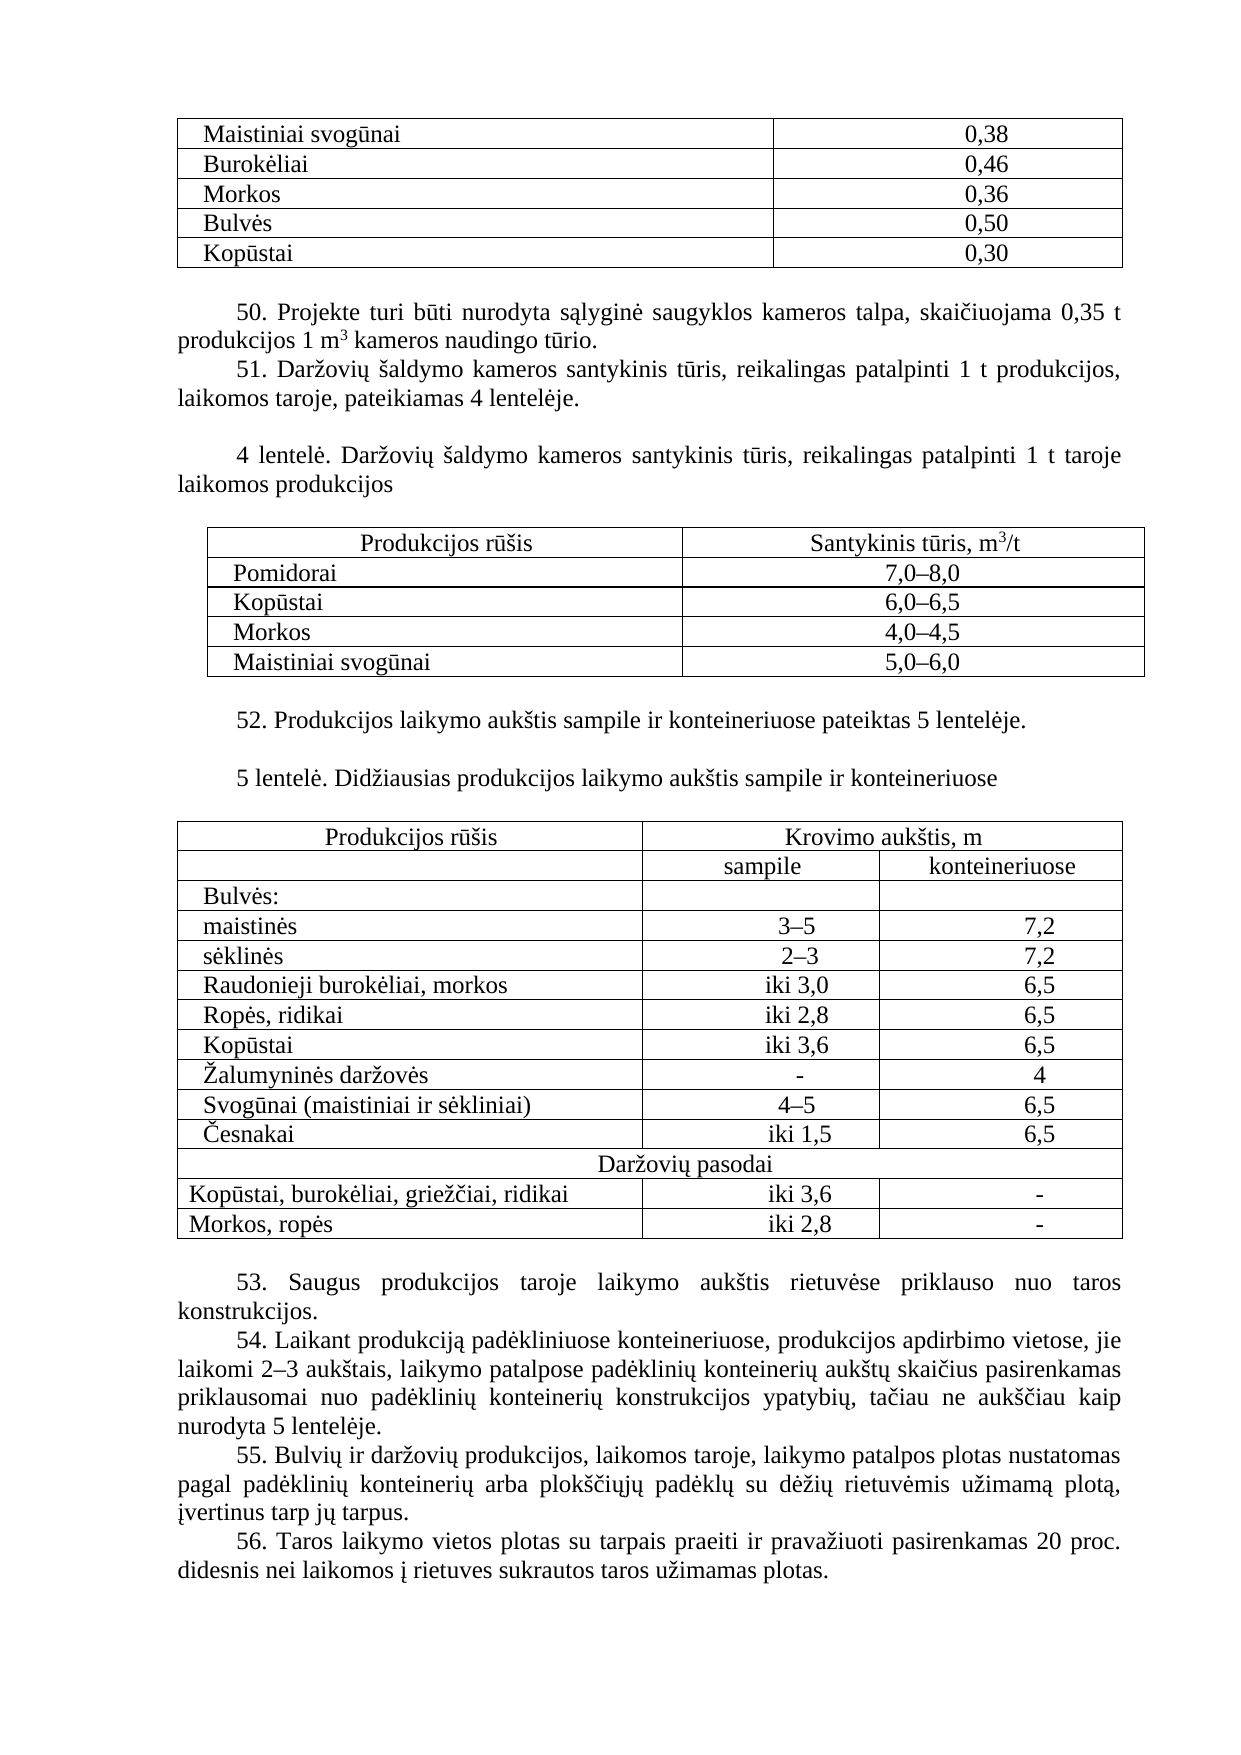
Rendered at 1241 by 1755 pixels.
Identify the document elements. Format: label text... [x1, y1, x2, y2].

table_cell iki 1,5 [643, 1120, 879, 1148]
table_cell 7,2 [880, 941, 1122, 969]
text 5 lentelė. Didžiausias produkcijos laikymo aukštis sampile ir konteineriuose [177, 763, 1122, 792]
text 4 lentelė. Daržovių šaldymo kameros santykinis tūris, reikalingas patalpinti 1 t taroje laikomos produkcijos [177, 441, 1122, 498]
table_cell sampile [643, 851, 879, 880]
table_cell Bulvės: [178, 881, 642, 910]
table_cell Kopūstai, burokėliai, griežčiai, ridikai [178, 1179, 642, 1208]
table_cell iki 2,8 [643, 1209, 879, 1238]
table_cell 0,36 [774, 179, 1122, 207]
table_cell [880, 881, 1122, 910]
table_cell sėklinės [178, 941, 642, 969]
table_cell iki 3,6 [643, 1030, 879, 1059]
table_cell Maistiniai svogūnai [208, 647, 682, 676]
table_cell Morkos, ropės [178, 1209, 642, 1238]
table_cell Bulvės [178, 209, 773, 237]
table_cell konteineriuose [880, 851, 1122, 880]
text 54. Laikant produkciją padėkliniuose konteineriuose, produkcijos apdirbimo vietose, jie laikomi 2–3 aukštais, laikymo patalpose padėklinių konteinerių aukštų skaičius pasirenkamas priklausomai nuo padėklinių konteinerių konstrukcijos ypatybių, tačiau ne aukščiau kaip nurodyta 5 lentelėje. [177, 1325, 1122, 1440]
table_cell 0,30 [774, 238, 1122, 267]
text 53. Saugus produkcijos taroje laikymo aukštis rietuvėse priklauso nuo taros konstrukcijos. [177, 1267, 1122, 1325]
table_cell [178, 851, 642, 880]
table_cell Česnakai [178, 1120, 642, 1148]
table_cell 6,5 [880, 971, 1122, 999]
table_cell 0,46 [774, 149, 1122, 178]
table_cell 7,0–8,0 [683, 558, 1144, 586]
table_cell iki 2,8 [643, 1000, 879, 1029]
table_cell iki 3,6 [643, 1179, 879, 1208]
table_header Krovimo aukštis, m [643, 822, 1122, 850]
table_cell maistinės [178, 911, 642, 940]
table_cell Morkos [178, 179, 773, 207]
table_cell [178, 1149, 413, 1178]
table_cell [880, 1149, 1122, 1178]
text 51. Daržovių šaldymo kameros santykinis tūris, reikalingas patalpinti 1 t produkcijos, laikomos taroje, pateikiamas 4 lentelėje. [177, 354, 1122, 412]
table_cell 6,0–6,5 [683, 588, 1144, 616]
table_cell 6,5 [880, 1000, 1122, 1029]
table_cell 3–5 [643, 911, 879, 940]
table_cell Pomidorai [208, 558, 682, 586]
table_cell Kopūstai [208, 588, 682, 616]
text 56. Taros laikymo vietos plotas su tarpais praeiti ir pravažiuoti pasirenkamas 20 proc. didesnis nei laikomos į rietuves sukrautos taros užimamas plotas. [177, 1526, 1122, 1584]
table_cell Kopūstai [178, 238, 773, 267]
table_cell 5,0–6,0 [683, 647, 1144, 676]
table_cell 4–5 [643, 1090, 879, 1118]
table_header Produkcijos rūšis [178, 822, 642, 850]
table_cell [643, 881, 879, 910]
table_cell Svogūnai (maistiniai ir sėkliniai) [178, 1090, 642, 1118]
table_header Santykinis tūris, m3/t [683, 528, 1144, 557]
table_cell iki 3,0 [643, 971, 879, 999]
table_cell 6,5 [880, 1120, 1122, 1148]
table_cell 6,5 [880, 1030, 1122, 1059]
table_cell Žalumyninės daržovės [178, 1060, 642, 1089]
table_cell Ropės, ridikai [178, 1000, 642, 1029]
table_cell 4,0–4,5 [683, 617, 1144, 646]
table_cell 6,5 [880, 1090, 1122, 1118]
table_cell Kopūstai [178, 1030, 642, 1059]
table_cell Burokėliai [178, 149, 773, 178]
table_cell Morkos [208, 617, 682, 646]
table_cell Maistiniai svogūnai [178, 119, 773, 148]
table_cell 7,2 [880, 911, 1122, 940]
table_cell 0,50 [774, 209, 1122, 237]
table_cell - [880, 1209, 1122, 1238]
text 52. Produkcijos laikymo aukštis sampile ir konteineriuose pateiktas 5 lentelėje. [177, 706, 1122, 734]
table_cell Daržovių pasodai [414, 1149, 880, 1178]
table_cell - [643, 1060, 879, 1089]
table_cell 4 [880, 1060, 1122, 1089]
text 55. Bulvių ir daržovių produkcijos, laikomos taroje, laikymo patalpos plotas nustatomas pagal padėklinių konteinerių arba plokščiųjų padėklų su dėžių rietuvėmis užimamą plotą, įvertinus tarp jų tarpus. [177, 1440, 1122, 1526]
table_cell 2–3 [643, 941, 879, 969]
table_header Produkcijos rūšis [208, 528, 682, 557]
table_cell 0,38 [774, 119, 1122, 148]
table_cell Raudonieji burokėliai, morkos [178, 971, 642, 999]
table_cell - [880, 1179, 1122, 1208]
text 50. Projekte turi būti nurodyta sąlyginė saugyklos kameros talpa, skaičiuojama 0,35 t produkcijos 1 m3 kameros naudingo tūrio. [177, 297, 1122, 354]
